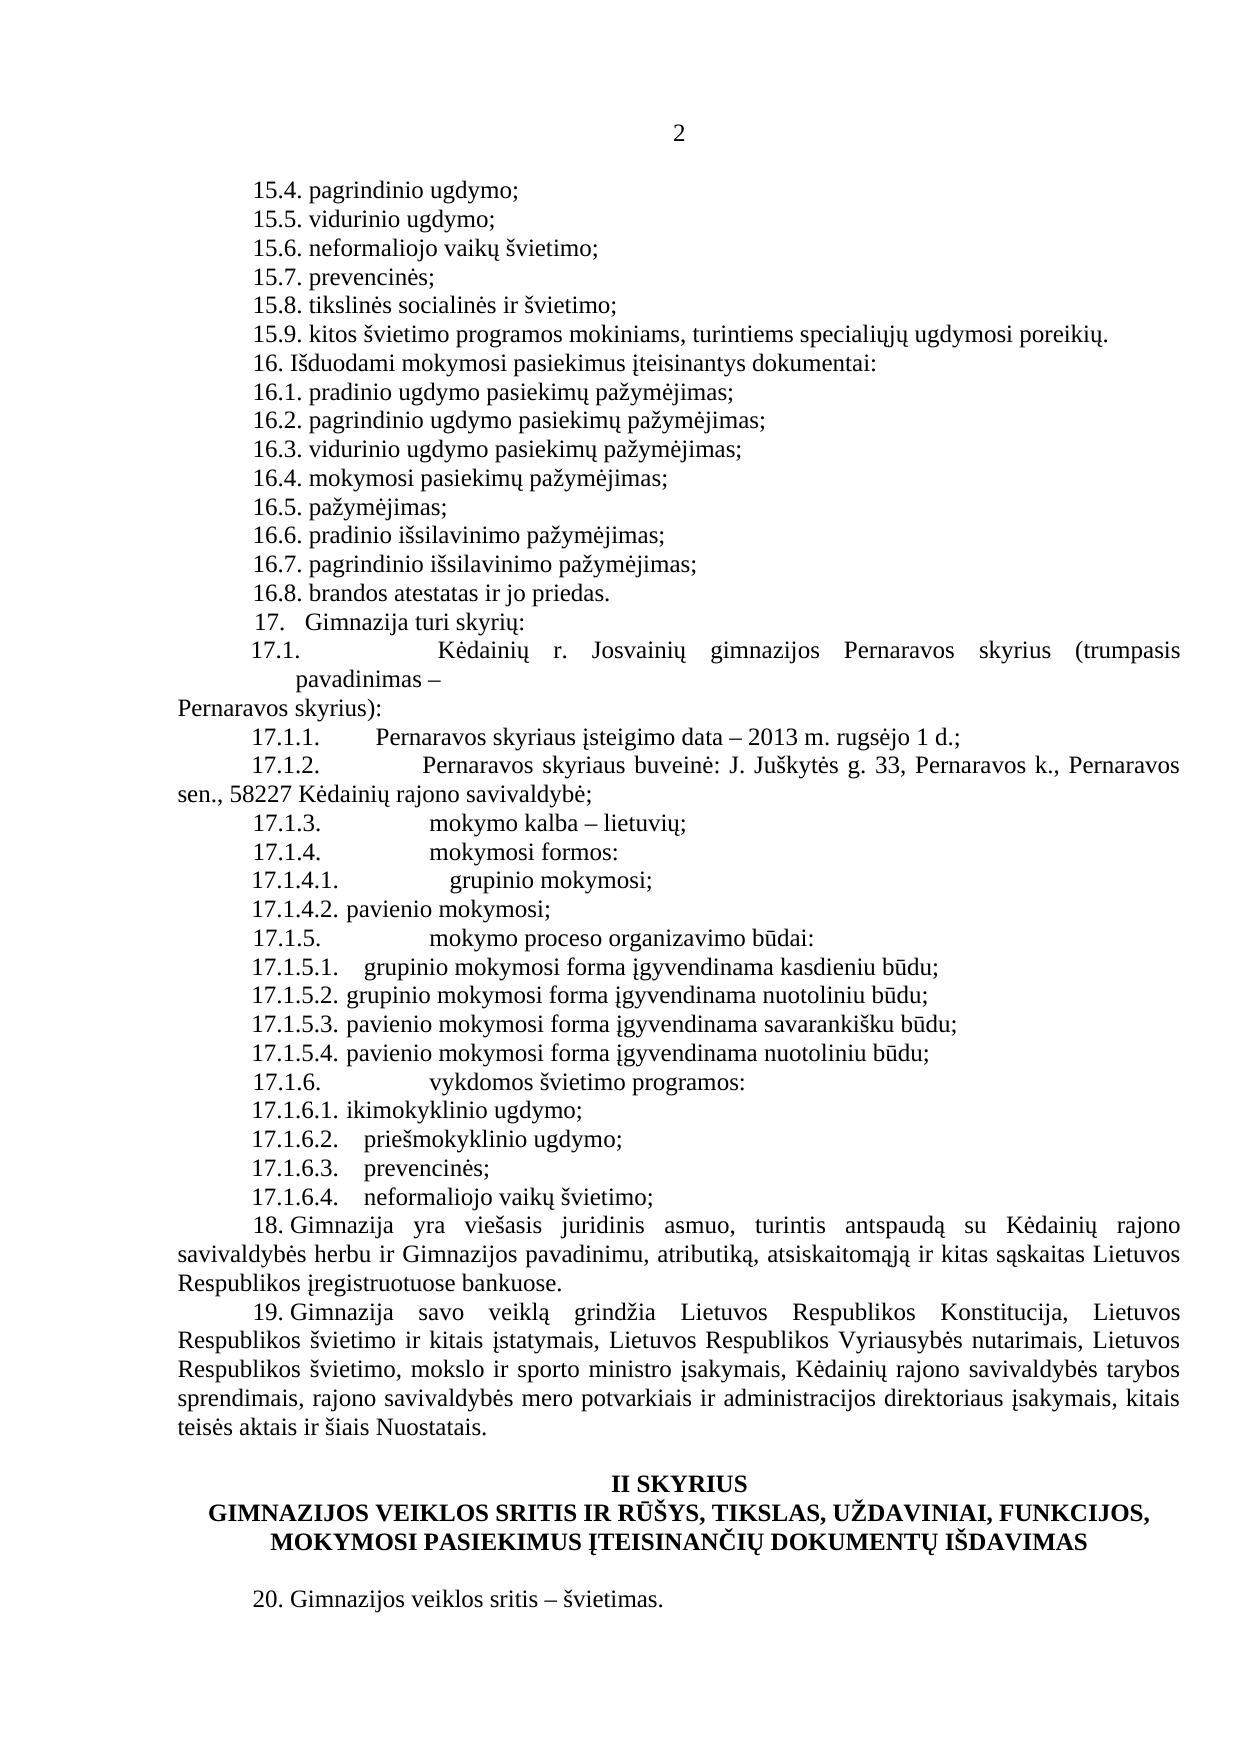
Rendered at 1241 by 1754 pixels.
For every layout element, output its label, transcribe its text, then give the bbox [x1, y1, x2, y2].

text 17.1.5.2. grupinio mokymosi forma įgyvendinama nuotoliniu būdu; [251, 981, 1181, 1009]
text 17.1.6.3. prevencinės; [251, 1153, 1181, 1182]
text 18. Gimnazija yra viešasis juridinis asmuo, turintis antspaudą su Kėdainių rajono savivaldybės herbu ir Gimnazijos pavadinimu, atributiką, atsiskaitomąją ir kitas sąskaitas Lietuvos Respublikos įregistruotuose bankuose. [177, 1211, 1181, 1297]
text 15.9. kitos švietimo programos mokiniams, turintiems specialiųjų ugdymosi poreikių. [177, 319, 1181, 348]
text 17.1.6.1. ikimokyklinio ugdymo; [251, 1096, 1181, 1124]
text 16.2. pagrindinio ugdymo pasiekimų pažymėjimas; [177, 406, 1181, 434]
text 17.1.5.1. grupinio mokymosi forma įgyvendinama kasdieniu būdu; [251, 952, 1181, 981]
text 16.7. pagrindinio išsilavinimo pažymėjimas; [177, 549, 1181, 578]
text 16.5. pažymėjimas; [177, 492, 1181, 521]
text 15.5. vidurinio ugdymo; [177, 204, 1181, 233]
text 16.6. pradinio išsilavinimo pažymėjimas; [177, 521, 1181, 549]
text 16.8. brandos atestatas ir jo priedas. [177, 578, 1181, 607]
text 16. Išduodami mokymosi pasiekimus įteisinantys dokumentai: [177, 348, 1181, 377]
text 17.1.2. Pernaravos skyriaus buveinė: J. Juškytės g. 33, Pernaravos k., Pernaravos sen., 58227 Kėdainių rajono savivaldybė; [177, 751, 1181, 808]
text 16.4. mokymosi pasiekimų pažymėjimas; [177, 463, 1181, 492]
text 15.4. pagrindinio ugdymo; [177, 176, 1181, 204]
text 17.1. Kėdainių r. Josvainių gimnazijos Pernaravos skyrius (trumpasis pavadinimas – [250, 636, 1181, 693]
text 16.3. vidurinio ugdymo pasiekimų pažymėjimas; [177, 434, 1181, 463]
text 17.1.5.3. pavienio mokymosi forma įgyvendinama savarankišku būdu; [251, 1009, 1181, 1038]
text 15.6. neformaliojo vaikų švietimo; [177, 233, 1181, 262]
text 15.8. tikslinės socialinės ir švietimo; [177, 291, 1181, 319]
text 19. Gimnazija savo veiklą grindžia Lietuvos Respublikos Konstitucija, Lietuvos Respublikos švietimo ir kitais įstatymais, Lietuvos Respublikos Vyriausybės nutarimais, Lietuvos Respublikos švietimo, mokslo ir sporto ministro įsakymais, Kėdainių rajono savivaldybės tarybos sprendimais, rajono savivaldybės mero potvarkiais ir administracijos direktoriaus įsakymais, kitais teisės aktais ir šiais Nuostatais. [177, 1297, 1181, 1441]
text 16.1. pradinio ugdymo pasiekimų pažymėjimas; [177, 377, 1181, 406]
text 17.1.5.4. pavienio mokymosi forma įgyvendinama nuotoliniu būdu; [251, 1038, 1181, 1067]
text 17.1.4.1. grupinio mokymosi; [251, 866, 1181, 894]
text GIMNAZIJOS VEIKLOS SRITIS IR RŪŠYS, TIKSLAS, UŽDAVINIAI, FUNKCIJOS, MOKYMOSI PASIEKIMUS ĮTEISINANČIŲ DOKUMENTŲ IŠDAVIMAS [177, 1498, 1181, 1556]
text 15.7. prevencinės; [177, 262, 1181, 291]
text 17.1.6. vykdomos švietimo programos: [252, 1067, 1181, 1096]
text 20. Gimnazijos veiklos sritis – švietimas. [177, 1584, 1181, 1613]
text 17.1.4. mokymosi formos: [252, 837, 1181, 866]
text 17.1.6.4. neformaliojo vaikų švietimo; [251, 1182, 1181, 1211]
text 17.1.6.2. priešmokyklinio ugdymo; [251, 1124, 1181, 1153]
text 17. Gimnazija turi skyrių: [254, 607, 1181, 636]
text 17.1.4.2. pavienio mokymosi; [251, 894, 1181, 923]
text 17.1.1. Pernaravos skyriaus įsteigimo data – 2013 m. rugsėjo 1 d.; [251, 722, 1181, 751]
text II SKYRIUS [177, 1469, 1181, 1498]
text Pernaravos skyrius): [177, 693, 1181, 722]
text 17.1.5. mokymo proceso organizavimo būdai: [252, 923, 1181, 952]
text 17.1.3. mokymo kalba – lietuvių; [252, 808, 1181, 837]
